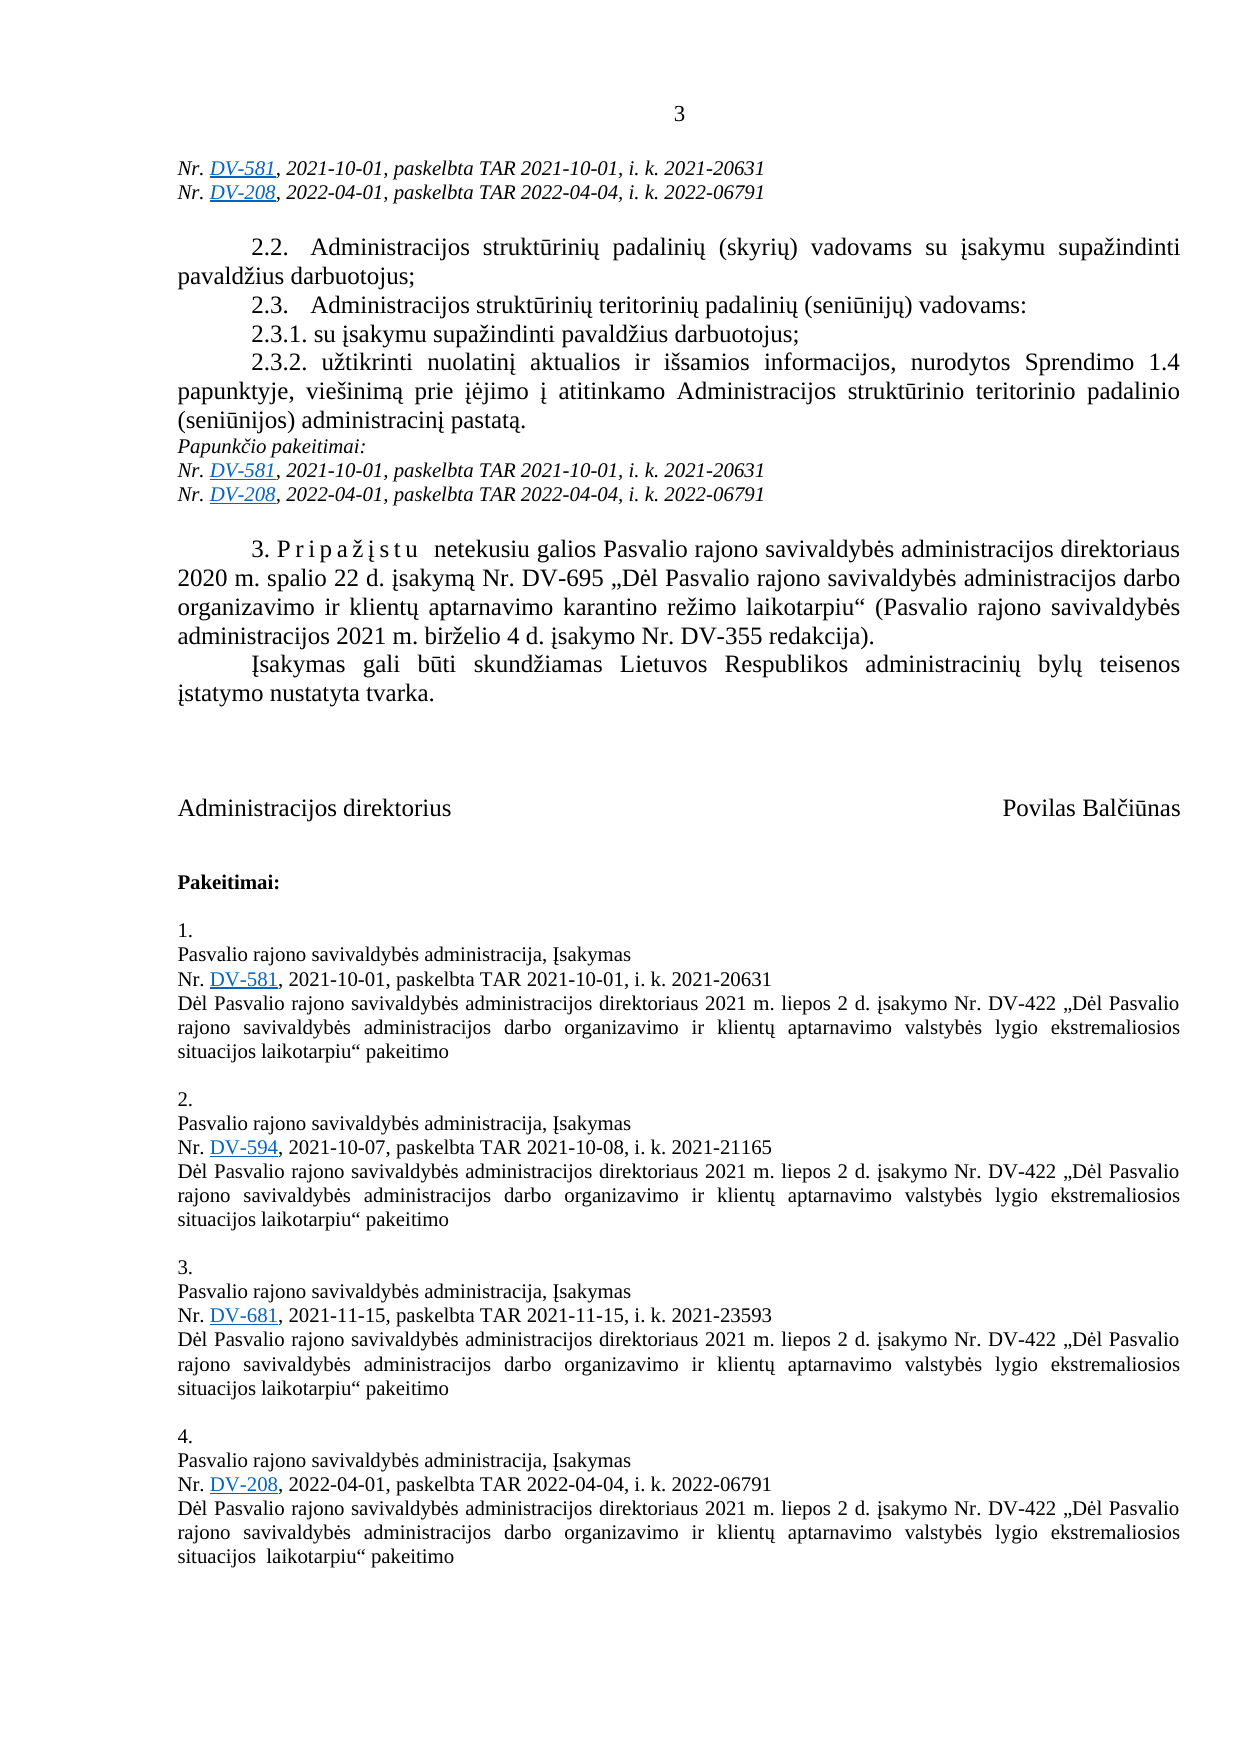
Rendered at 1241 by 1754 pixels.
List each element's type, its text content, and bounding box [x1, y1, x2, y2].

text 2.2. Administracijos struktūrinių padalinių (skyrių) vadovams su įsakymu supažindinti pavaldžius darbuotojus; [177, 232, 1181, 290]
text Nr. DV-208, 2022-04-01, paskelbta TAR 2022-04-04, i. k. 2022-06791 [177, 1472, 1181, 1496]
text Įsakymas gali būti skundžiamas Lietuvos Respublikos administracinių bylų teisenos įstatymo nustatyta tvarka. [177, 649, 1181, 707]
text Pasvalio rajono savivaldybės administracija, Įsakymas [177, 1111, 1181, 1135]
text 2.3.2. užtikrinti nuolatinį aktualios ir išsamios informacijos, nurodytos Sprendimo 1.4 papunktyje, viešinimą prie įėjimo į atitinkamo Administracijos struktūrinio teritorinio padalinio (seniūnijos) administracinį pastatą. [177, 347, 1181, 434]
text Papunkčio pakeitimai: [177, 434, 1181, 458]
text Nr. DV-208, 2022-04-01, paskelbta TAR 2022-04-04, i. k. 2022-06791 [177, 179, 1181, 204]
text Dėl Pasvalio rajono savivaldybės administracijos direktoriaus 2021 m. liepos 2 d. įsakymo Nr. DV-422 „Dėl Pasvalio rajono savivaldybės administracijos darbo organizavimo ir klientų aptarnavimo valstybės lygio ekstremaliosios situacijos laikotarpiu“ pakeitimo [177, 991, 1181, 1063]
text 2.3.1. su įsakymu supažindinti pavaldžius darbuotojus; [177, 319, 1181, 347]
text Nr. DV-581, 2021-10-01, paskelbta TAR 2021-10-01, i. k. 2021-20631 [177, 458, 1181, 482]
text Pasvalio rajono savivaldybės administracija, Įsakymas [177, 1448, 1181, 1472]
text Pakeitimai: [177, 870, 1181, 894]
text Nr. DV-581, 2021-10-01, paskelbta TAR 2021-10-01, i. k. 2021-20631 [177, 156, 1181, 179]
text Nr. DV-581, 2021-10-01, paskelbta TAR 2021-10-01, i. k. 2021-20631 [177, 966, 1181, 991]
text Dėl Pasvalio rajono savivaldybės administracijos direktoriaus 2021 m. liepos 2 d. įsakymo Nr. DV-422 „Dėl Pasvalio rajono savivaldybės administracijos darbo organizavimo ir klientų aptarnavimo valstybės lygio ekstremaliosios situacijos laikotarpiu“ pakeitimo [177, 1496, 1181, 1568]
text 2. [177, 1087, 1181, 1111]
text Pasvalio rajono savivaldybės administracija, Įsakymas [177, 942, 1181, 966]
text Nr. DV-208, 2022-04-01, paskelbta TAR 2022-04-04, i. k. 2022-06791 [177, 482, 1181, 506]
text 3. [177, 1255, 1181, 1279]
text 4. [177, 1424, 1181, 1448]
text Pasvalio rajono savivaldybės administracija, Įsakymas [177, 1279, 1181, 1303]
text Nr. DV-594, 2021-10-07, paskelbta TAR 2021-10-08, i. k. 2021-21165 [177, 1135, 1181, 1159]
text Dėl Pasvalio rajono savivaldybės administracijos direktoriaus 2021 m. liepos 2 d. įsakymo Nr. DV-422 „Dėl Pasvalio rajono savivaldybės administracijos darbo organizavimo ir klientų aptarnavimo valstybės lygio ekstremaliosios situacijos laikotarpiu“ pakeitimo [177, 1327, 1181, 1399]
text 3. Pripažįstu netekusiu galios Pasvalio rajono savivaldybės administracijos direktoriaus 2020 m. spalio 22 d. įsakymą Nr. DV-695 „Dėl Pasvalio rajono savivaldybės administracijos darbo organizavimo ir klientų aptarnavimo karantino režimo laikotarpiu“ (Pasvalio rajono savivaldybės administracijos 2021 m. birželio 4 d. įsakymo Nr. DV-355 redakcija). [177, 534, 1181, 649]
text Dėl Pasvalio rajono savivaldybės administracijos direktoriaus 2021 m. liepos 2 d. įsakymo Nr. DV-422 „Dėl Pasvalio rajono savivaldybės administracijos darbo organizavimo ir klientų aptarnavimo valstybės lygio ekstremaliosios situacijos laikotarpiu“ pakeitimo [177, 1159, 1181, 1231]
text Nr. DV-681, 2021-11-15, paskelbta TAR 2021-11-15, i. k. 2021-23593 [177, 1303, 1181, 1327]
text 1. [177, 918, 1181, 942]
text Administracijos direktorius Povilas Balčiūnas [177, 793, 1181, 822]
text 2.3. Administracijos struktūrinių teritorinių padalinių (seniūnijų) vadovams: [177, 290, 1181, 319]
